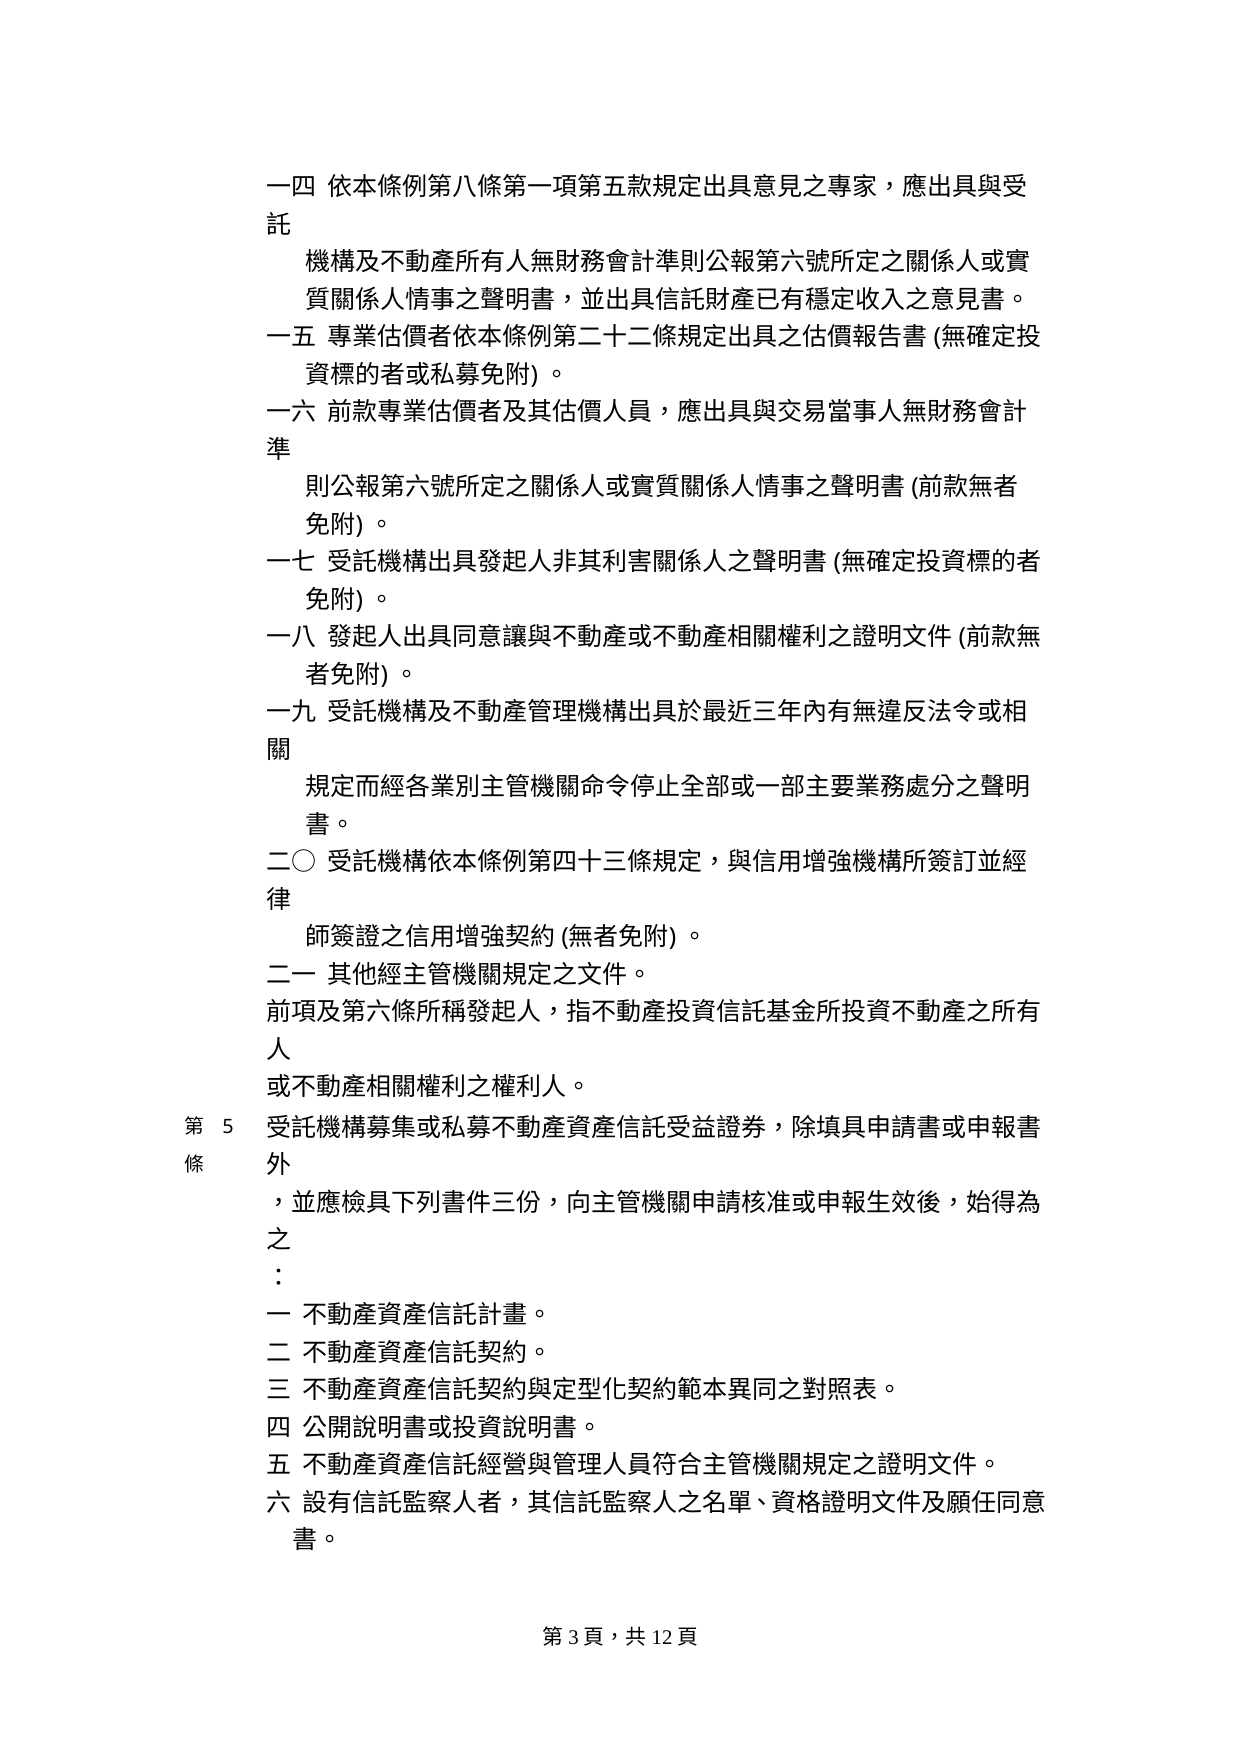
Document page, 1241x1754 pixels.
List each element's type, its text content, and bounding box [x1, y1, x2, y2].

table_cell 一四 依本條例第八條第一項第五款規定出具意見之專家，應出具與受託 機構及不動產所有人無財務會計準則公報第六號所定之關係人或實 質關係人情事之聲明書，並出具信託財產已有穩定收入之意見書。 一五 專業估價者依本條例第二十二條規定出具之估價報告書 (無確定投 資標的者或私募免附) 。 一六 前款專業估價者及其估價人員，應出具與交易當事人無財務會計準 則公報第六號所定之關係人或實質關係人情事之聲明書 (前款無者 免附) 。 一七 受託機構出具發起人非其利害關係人之聲明書 (無確定投資標的者 免附) 。 一八 發起人出具同意讓與不動產或不動產相關權利之證明文件 (前款無 者免附) 。 一九 受託機構及不動產管理機構出具於最近三年內有無違反法令或相關 規定而經各業別主管機關命令停止全部或一部主要業務處分之聲明 書。 二○ 受託機構依本條例第四十三條規定，與信用增強機構所簽訂並經律 師簽證之信用增強契約 (無者免附) 。 二一 其他經主管機關規定之文件。 前項及第六條所稱發起人，指不動產投資信託基金所投資不動產之所有人 或不動產相關權利之權利人。 [265, 165, 1048, 1105]
table_cell 第 5 條 [183, 1105, 265, 1558]
table_cell 受託機構募集或私募不動產資產信託受益證券，除填具申請書或申報書外 ，並應檢具下列書件三份，向主管機關申請核准或申報生效後，始得為之 ： 一 不動產資產信託計畫。 二 不動產資產信託契約。 三 不動產資產信託契約與定型化契約範本異同之對照表。 四 公開說明書或投資說明書。 五 不動產資產信託經營與管理人員符合主管機關規定之證明文件。 六 設有信託監察人者，其信託監察人之名單、資格證明文件及願任同意 書。 [265, 1105, 1048, 1558]
table_cell [183, 165, 265, 1105]
